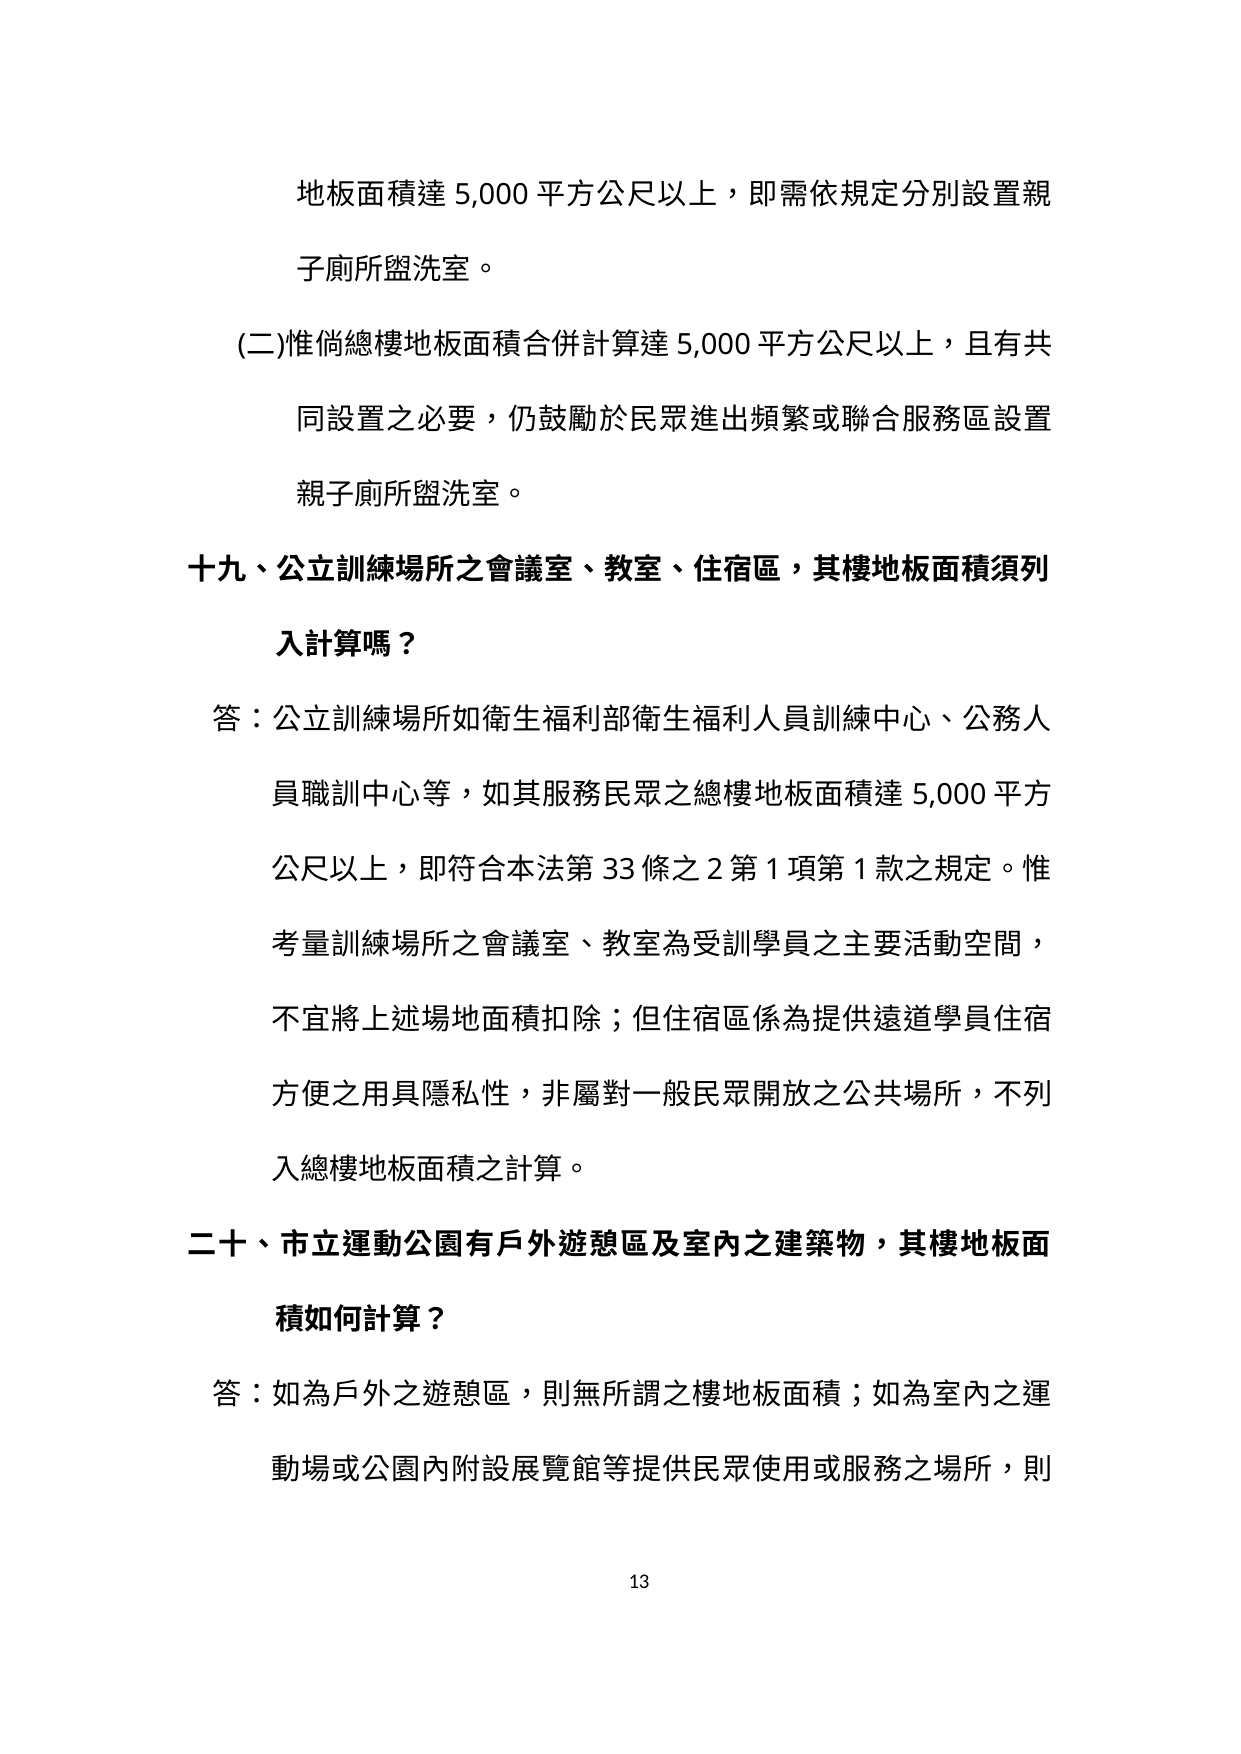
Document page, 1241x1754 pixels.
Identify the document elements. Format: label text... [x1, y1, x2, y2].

text 答：公立訓練場所如衛生福利部衛生福利人員訓練中心、公務人員職訓中心等，如其服務民眾之總樓地板面積達5,000平方公尺以上，即符合本法第33條之2第1項第1款之規定。惟考量訓練場所之會議室、教室為受訓學員之主要活動空間，不宜將上述場地面積扣除；但住宿區係為提供遠道學員住宿方便之用具隱私性，非屬對一般民眾開放之公共場所，不列入總樓地板面積之計算。 [212, 679, 1053, 1204]
text 十九、公立訓練場所之會議室、教室、住宿區，其樓地板面積須列入計算嗎？ [187, 529, 1053, 679]
text 答：如為戶外之遊憩區，則無所謂之樓地板面積；如為室內之運動場或公園內附設展覽館等提供民眾使用或服務之場所，則其總樓地板面積之計算，則應依本問答集Q14所示原則辦理。 [212, 1354, 1053, 1504]
text (二)惟倘總樓地板面積合併計算達5,000平方公尺以上，且有共同設置之必要，仍鼓勵於民眾進出頻繁或聯合服務區設置親子廁所盥洗室。 [237, 304, 1053, 529]
text 二十、市立運動公園有戶外遊憩區及室內之建築物，其樓地板面 積如何計算？ [187, 1204, 1053, 1354]
text 地板面積達5,000平方公尺以上，即需依規定分別設置親子廁所盥洗室。 [237, 154, 1053, 304]
